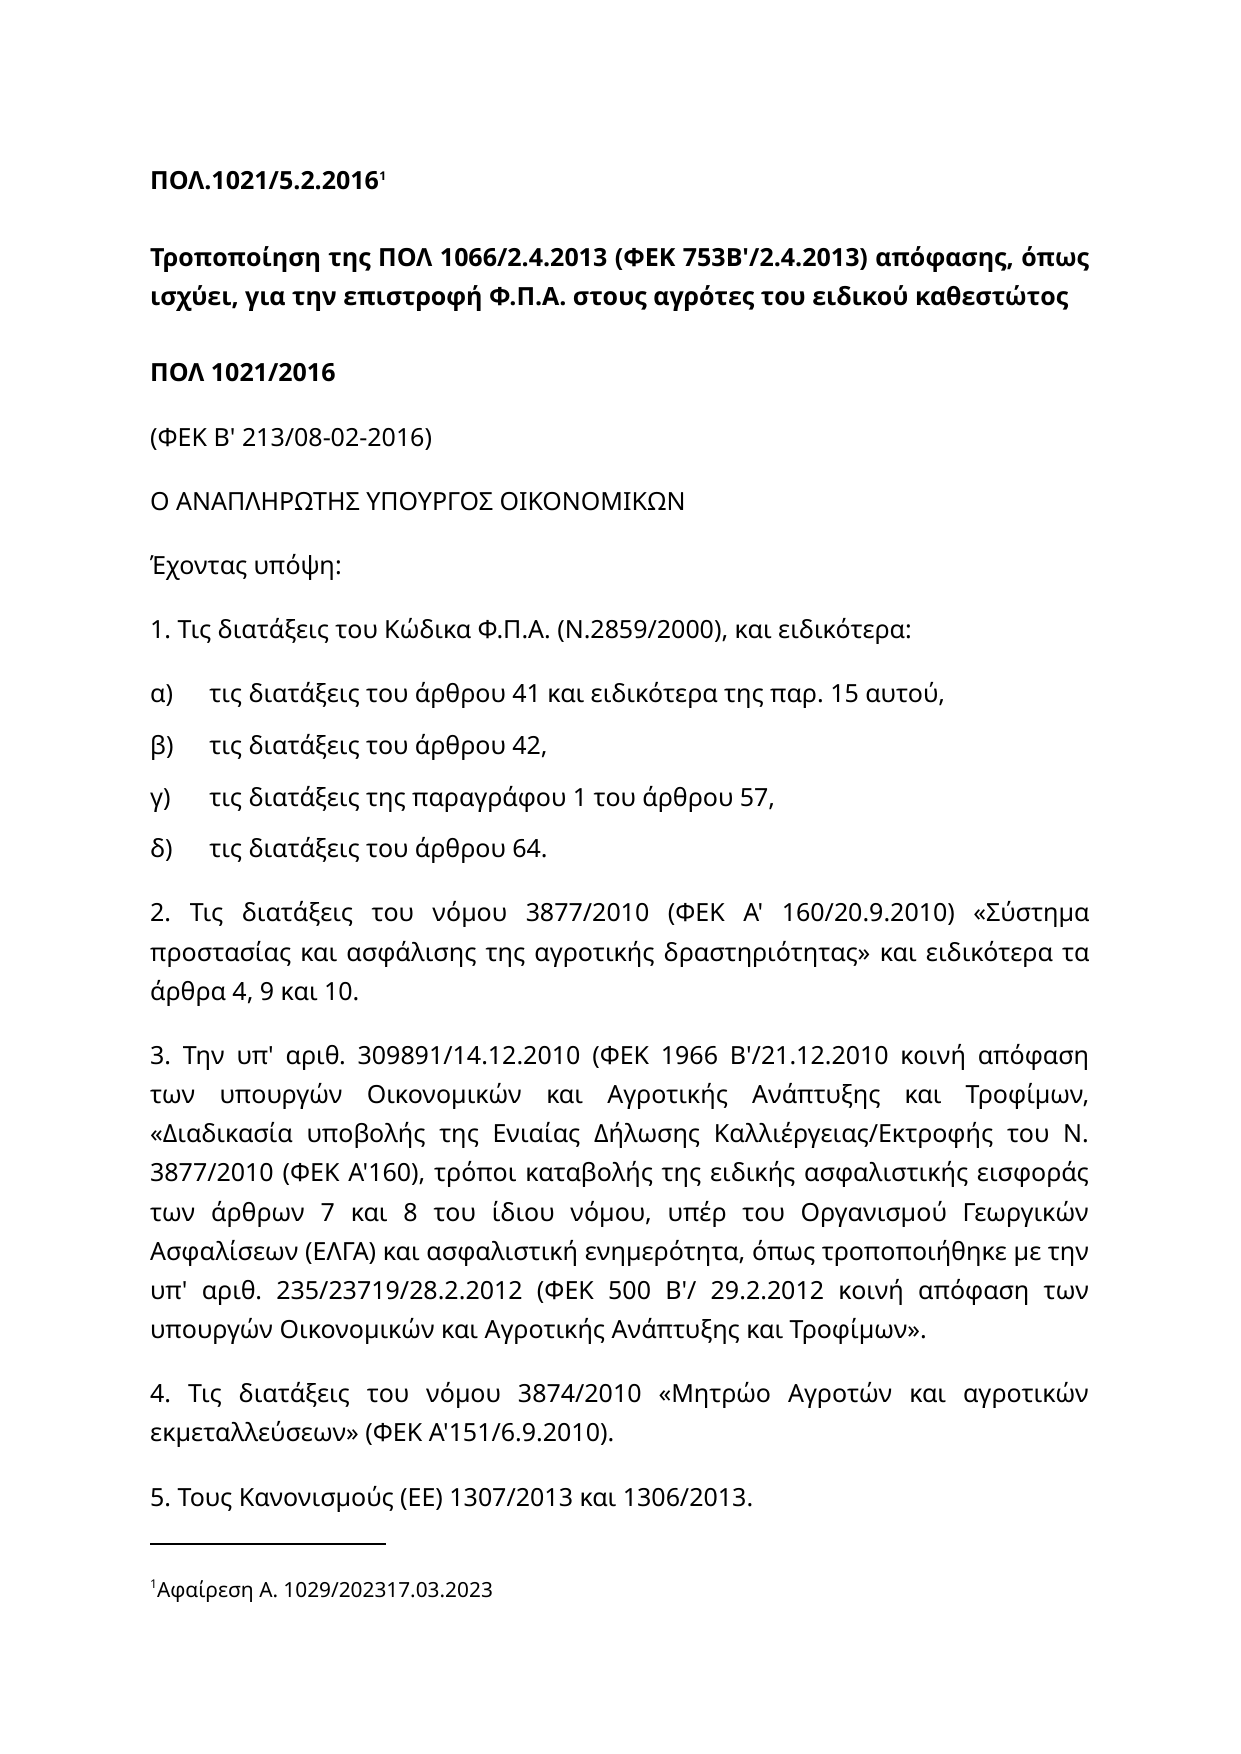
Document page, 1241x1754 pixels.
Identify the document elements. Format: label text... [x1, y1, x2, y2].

text Ο ΑΝΑΠΛΗΡΩΤΗΣ ΥΠΟΥΡΓΟΣ ΟΙΚΟΝΟΜΙΚΩΝ [150, 483, 1090, 517]
text (ΦΕΚ Β' 213/08-02-2016) [150, 419, 1090, 453]
list α) τις διατάξεις του άρθρου 41 και ειδικότερα της παρ. 15 αυτού, [150, 676, 1090, 710]
text Αφαίρεση Α. 1029/202317.03.2023 [150, 1576, 1090, 1604]
text 1. Τις διατάξεις του Κώδικα Φ.Π.Α. (Ν.2859/2000), και ειδικότερα: [150, 612, 1090, 646]
title ΠΟΛ.1021/5.2.2016 [150, 162, 1090, 197]
text 4. Τις διατάξεις του νόμου 3874/2010 «Μητρώο Αγροτών και αγροτικών εκμεταλλεύσεων» (ΦΕΚ Α'151/6.9.2010). [150, 1376, 1090, 1449]
text 5. Τους Κανονισμούς (ΕΕ) 1307/2013 και 1306/2013. [150, 1479, 1090, 1513]
title Τροποποίηση της ΠΟΛ 1066/2.4.2013 (ΦΕΚ 753Β'/2.4.2013) απόφασης, όπως ισχύει, για την επιστροφή Φ.Π.Α. στους αγρότες του ειδικού καθεστώτος [150, 239, 1090, 312]
text 3. Την υπ' αριθ. 309891/14.12.2010 (ΦΕΚ 1966 Β'/21.12.2010 κοινή απόφαση των υπουργών Οικονομικών και Αγροτικής Ανάπτυξης και Τροφίμων, «Διαδικασία υποβολής της Ενιαίας Δήλωσης Καλλιέργειας/Εκτροφής του Ν. 3877/2010 (ΦΕΚ Α'160), τρόποι καταβολής της ειδικής ασφαλιστικής εισφοράς των άρθρων 7 και 8 του ίδιου νόμου, υπέρ του Οργανισμού Γεωργικών Ασφαλίσεων (ΕΛΓΑ) και ασφαλιστική ενημερότητα, όπως τροποποιήθηκε με την υπ' αριθ. 235/23719/28.2.2012 (ΦΕΚ 500 Β'/ 29.2.2012 κοινή απόφαση των υπουργών Οικονομικών και Αγροτικής Ανάπτυξης και Τροφίμων». [150, 1037, 1090, 1346]
text 2. Τις διατάξεις του νόμου 3877/2010 (ΦΕΚ Α' 160/20.9.2010) «Σύστημα προστασίας και ασφάλισης της αγροτικής δραστηριότητας» και ειδικότερα τα άρθρα 4, 9 και 10. [150, 895, 1090, 1007]
list γ) τις διατάξεις της παραγράφου 1 του άρθρου 57, [150, 779, 1090, 813]
list β) τις διατάξεις του άρθρου 42, [150, 727, 1090, 762]
list δ) τις διατάξεις του άρθρου 64. [150, 831, 1090, 865]
text Έχοντας υπόψη: [150, 547, 1090, 582]
text ΠΟΛ 1021/2016 [150, 355, 1090, 389]
